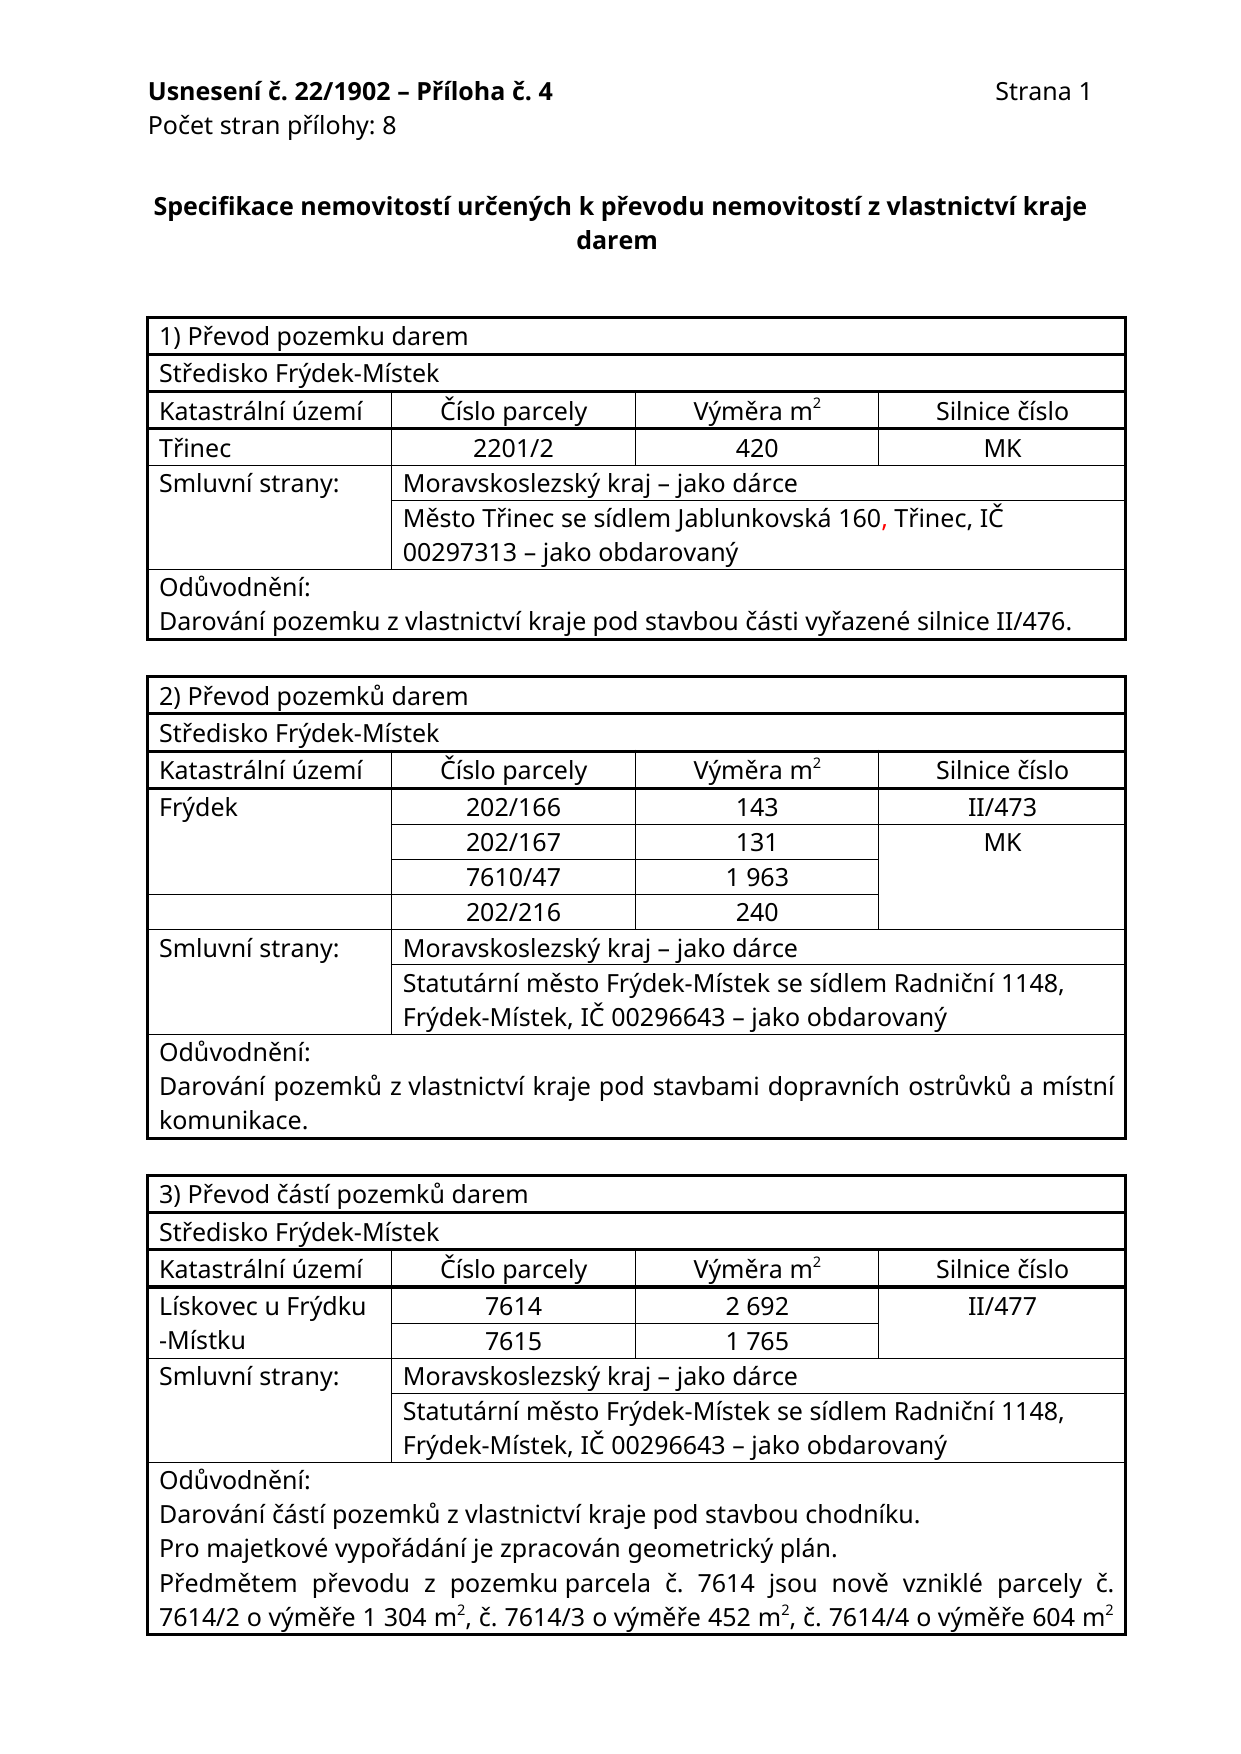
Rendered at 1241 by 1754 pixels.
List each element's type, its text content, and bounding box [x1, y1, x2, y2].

table_cell 131 [636, 825, 878, 859]
table_cell 202/216 [392, 895, 635, 929]
table_cell Výměra m2 [636, 753, 878, 787]
table_header 3) Převod částí pozemků darem [149, 1177, 1124, 1211]
table_cell [149, 895, 391, 929]
table_cell 1 963 [636, 860, 878, 894]
table_cell Lískovec u Frýdku -Místku [149, 1289, 391, 1358]
table_cell Statutární město Frýdek-Místek se sídlem Radniční 1148, Frýdek-Místek, IČ 00296643 – jako obdarovaný [392, 1394, 1124, 1462]
table_cell Číslo parcely [392, 393, 635, 427]
table_cell Středisko Frýdek-Místek [149, 715, 1124, 749]
table_cell MK [879, 430, 1124, 464]
table_header 2) Převod pozemků darem [149, 678, 1124, 712]
table_cell Katastrální území [149, 753, 391, 787]
table_cell Odůvodnění: Darování pozemku z vlastnictví kraje pod stavbou části vyřazené silnice II/476. [149, 570, 1124, 638]
table_cell Frýdek [149, 790, 391, 894]
table_cell II/477 [879, 1289, 1124, 1358]
table_cell 202/167 [392, 825, 635, 859]
text Specifikace nemovitostí určených k převodu nemovitostí z vlastnictví kraje darem [148, 188, 1092, 257]
table_cell Katastrální území [149, 1251, 391, 1285]
table_cell 1 765 [636, 1324, 878, 1358]
table_cell MK [879, 825, 1124, 929]
table_cell II/473 [879, 790, 1124, 824]
table_cell Středisko Frýdek-Místek [149, 356, 1124, 390]
table_cell 143 [636, 790, 878, 824]
table_header 1) Převod pozemku darem [149, 319, 1124, 353]
table_cell Moravskoslezský kraj – jako dárce [392, 930, 1124, 964]
table_cell Číslo parcely [392, 753, 635, 787]
table_cell Statutární město Frýdek-Místek se sídlem Radniční 1148, Frýdek-Místek, IČ 00296643 – jako obdarovaný [392, 965, 1124, 1033]
table_cell Katastrální území [149, 393, 391, 427]
table_cell Výměra m2 [636, 393, 878, 427]
table_cell Město Třinec se sídlem Jablunkovská 160, Třinec, IČ 00297313 – jako obdarovaný [392, 501, 1124, 569]
table_cell 240 [636, 895, 878, 929]
table_cell Silnice číslo [879, 1251, 1124, 1285]
table_cell 2201/2 [392, 430, 635, 464]
table_cell 7614 [392, 1289, 635, 1323]
table_cell Smluvní strany: [149, 930, 391, 1033]
table_cell 202/166 [392, 790, 635, 824]
table_cell Středisko Frýdek-Místek [149, 1214, 1124, 1248]
table_cell 2 692 [636, 1289, 878, 1323]
table_cell Odůvodnění: Darování pozemků z vlastnictví kraje pod stavbami dopravních ostrůvků a místní komunikace. [149, 1035, 1124, 1137]
table_cell Moravskoslezský kraj – jako dárce [392, 466, 1124, 499]
table_cell Třinec [149, 430, 391, 464]
table_cell Moravskoslezský kraj – jako dárce [392, 1359, 1124, 1393]
table_cell Smluvní strany: [149, 466, 391, 569]
table_cell Číslo parcely [392, 1251, 635, 1285]
table_cell Výměra m2 [636, 1251, 878, 1285]
table_cell Silnice číslo [879, 393, 1124, 427]
table_cell Smluvní strany: [149, 1359, 391, 1462]
table_cell 7615 [392, 1324, 635, 1358]
table_cell 7610/47 [392, 860, 635, 894]
table_cell Silnice číslo [879, 753, 1124, 787]
table_cell 420 [636, 430, 878, 464]
table_cell Odůvodnění: Darování částí pozemků z vlastnictví kraje pod stavbou chodníku. Pro majetkové vypořádání je zpracován geometrický plán. Předmětem převodu z pozemku parcela č. 7614 jsou nově vzniklé parcely č. 7614/2 o výměře 1 304 m2, č. 7614/3 o výměře 452 m2, č. 7614/4 o výměře 604 m2 [149, 1463, 1124, 1633]
